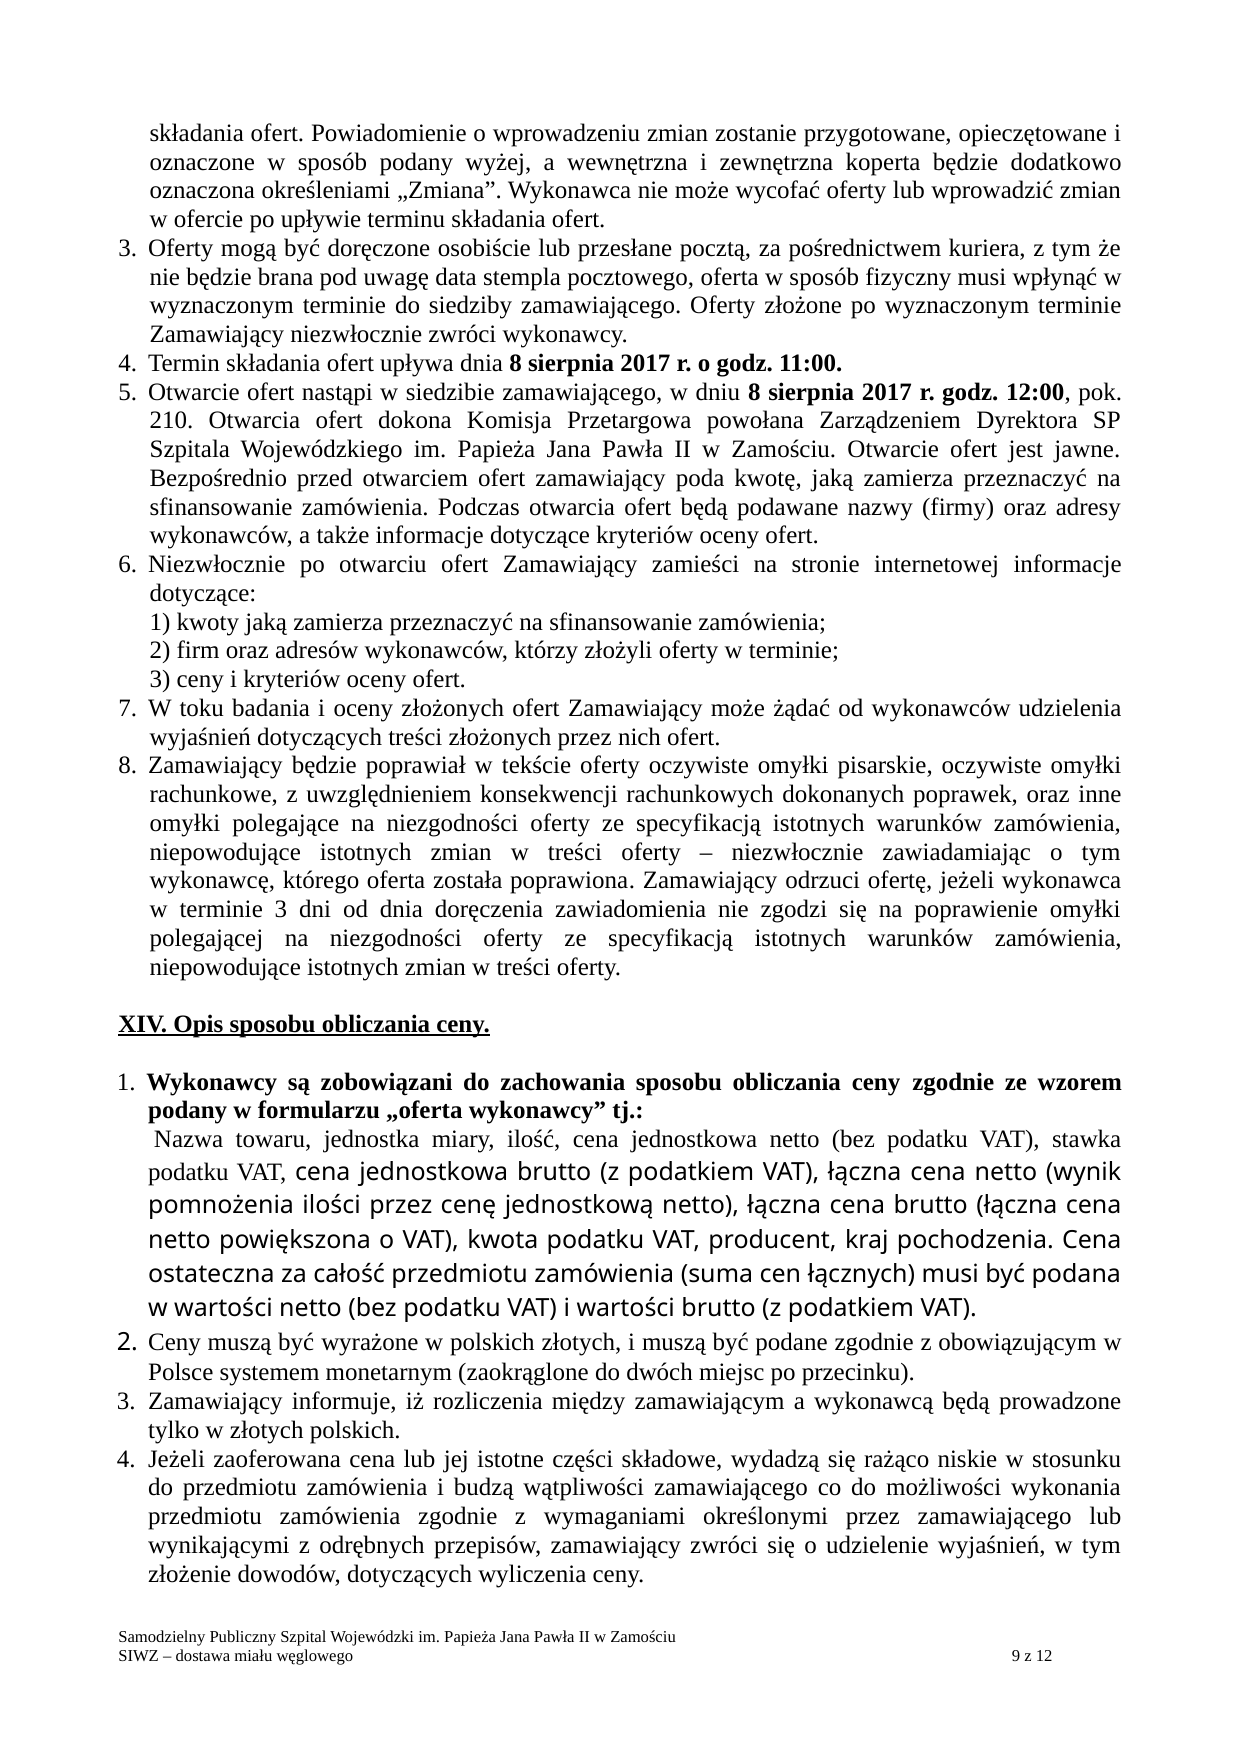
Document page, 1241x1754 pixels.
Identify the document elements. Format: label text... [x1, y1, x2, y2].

list Zamawiający informuje, iż rozliczenia między zamawiającym a wykonawcą będą prowadzone tylko w złotych polskich. [117, 1386, 1122, 1444]
text XIV. Opis sposobu obliczania ceny. [118, 1009, 1122, 1038]
text 2) firm oraz adresów wykonawców, którzy złożyli oferty w terminie; [118, 636, 1122, 664]
text 1) kwoty jaką zamierza przeznaczyć na sfinansowanie zamówienia; [118, 607, 1122, 636]
text 1. Wykonawcy są zobowiązani do zachowania sposobu obliczania ceny zgodnie ze wzorem podany w formularzu „oferta wykonawcy” tj.: [117, 1067, 1122, 1124]
list Ceny muszą być wyrażone w polskich złotych, i muszą być podane zgodnie z obowiązującym w Polsce systemem monetarnym (zaokrąglone do dwóch miejsc po przecinku). [117, 1323, 1122, 1386]
list W toku badania i oceny złożonych ofert Zamawiający może żądać od wykonawców udzielenia wyjaśnień dotyczących treści złożonych przez nich ofert. [118, 693, 1122, 751]
list Jeżeli zaoferowana cena lub jej istotne części składowe, wydadzą się rażąco niskie w stosunku do przedmiotu zamówienia i budzą wątpliwości zamawiającego co do możliwości wykonania przedmiotu zamówienia zgodnie z wymaganiami określonymi przez zamawiającego lub wynikającymi z odrębnych przepisów, zamawiający zwróci się o udzielenie wyjaśnień, w tym złożenie dowodów, dotyczących wyliczenia ceny. [117, 1444, 1122, 1587]
list Niezwłocznie po otwarciu ofert Zamawiający zamieści na stronie internetowej informacje dotyczące: [118, 549, 1122, 607]
list Zamawiający będzie poprawiał w tekście oferty oczywiste omyłki pisarskie, oczywiste omyłki rachunkowe, z uwzględnieniem konsekwencji rachunkowych dokonanych poprawek, oraz inne omyłki polegające na niezgodności oferty ze specyfikacją istotnych warunków zamówienia, niepowodujące istotnych zmian w treści oferty – niezwłocznie zawiadamiając o tym wykonawcę, którego oferta została poprawiona. Zamawiający odrzuci ofertę, jeżeli wykonawca w terminie 3 dni od dnia doręczenia zawiadomienia nie zgodzi się na poprawienie omyłki polegającej na niezgodności oferty ze specyfikacją istotnych warunków zamówienia, niepowodujące istotnych zmian w treści oferty. [118, 751, 1122, 981]
list Termin składania ofert upływa dnia 8 sierpnia 2017 r. o godz. 11:00. [118, 348, 1122, 377]
text 3) ceny i kryteriów oceny ofert. [118, 664, 1122, 693]
list składania ofert. Powiadomienie o wprowadzeniu zmian zostanie przygotowane, opieczętowane i oznaczone w sposób podany wyżej, a wewnętrzna i zewnętrzna koperta będzie dodatkowo oznaczona określeniami „Zmiana”. Wykonawca nie może wycofać oferty lub wprowadzić zmian w ofercie po upływie terminu składania ofert. [118, 118, 1122, 233]
text Nazwa towaru, jednostka miary, ilość, cena jednostkowa netto (bez podatku VAT), stawka podatku VAT, cena jednostkowa brutto (z podatkiem VAT), łączna cena netto (wynik pomnożenia ilości przez cenę jednostkową netto), łączna cena brutto (łączna cena netto powiększona o VAT), kwota podatku VAT, producent, kraj pochodzenia. Cena ostateczna za całość przedmiotu zamówienia (suma cen łącznych) musi być podana w wartości netto (bez podatku VAT) i wartości brutto (z podatkiem VAT). [117, 1124, 1122, 1323]
list Otwarcie ofert nastąpi w siedzibie zamawiającego, w dniu 8 sierpnia 2017 r. godz. 12:00, pok. 210. Otwarcia ofert dokona Komisja Przetargowa powołana Zarządzeniem Dyrektora SP Szpitala Wojewódzkiego im. Papieża Jana Pawła II w Zamościu. Otwarcie ofert jest jawne. Bezpośrednio przed otwarciem ofert zamawiający poda kwotę, jaką zamierza przeznaczyć na sfinansowanie zamówienia. Podczas otwarcia ofert będą podawane nazwy (firmy) oraz adresy wykonawców, a także informacje dotyczące kryteriów oceny ofert. [118, 377, 1122, 549]
list Oferty mogą być doręczone osobiście lub przesłane pocztą, za pośrednictwem kuriera, z tym że nie będzie brana pod uwagę data stempla pocztowego, oferta w sposób fizyczny musi wpłynąć w wyznaczonym terminie do siedziby zamawiającego. Oferty złożone po wyznaczonym terminie Zamawiający niezwłocznie zwróci wykonawcy. [118, 233, 1122, 348]
